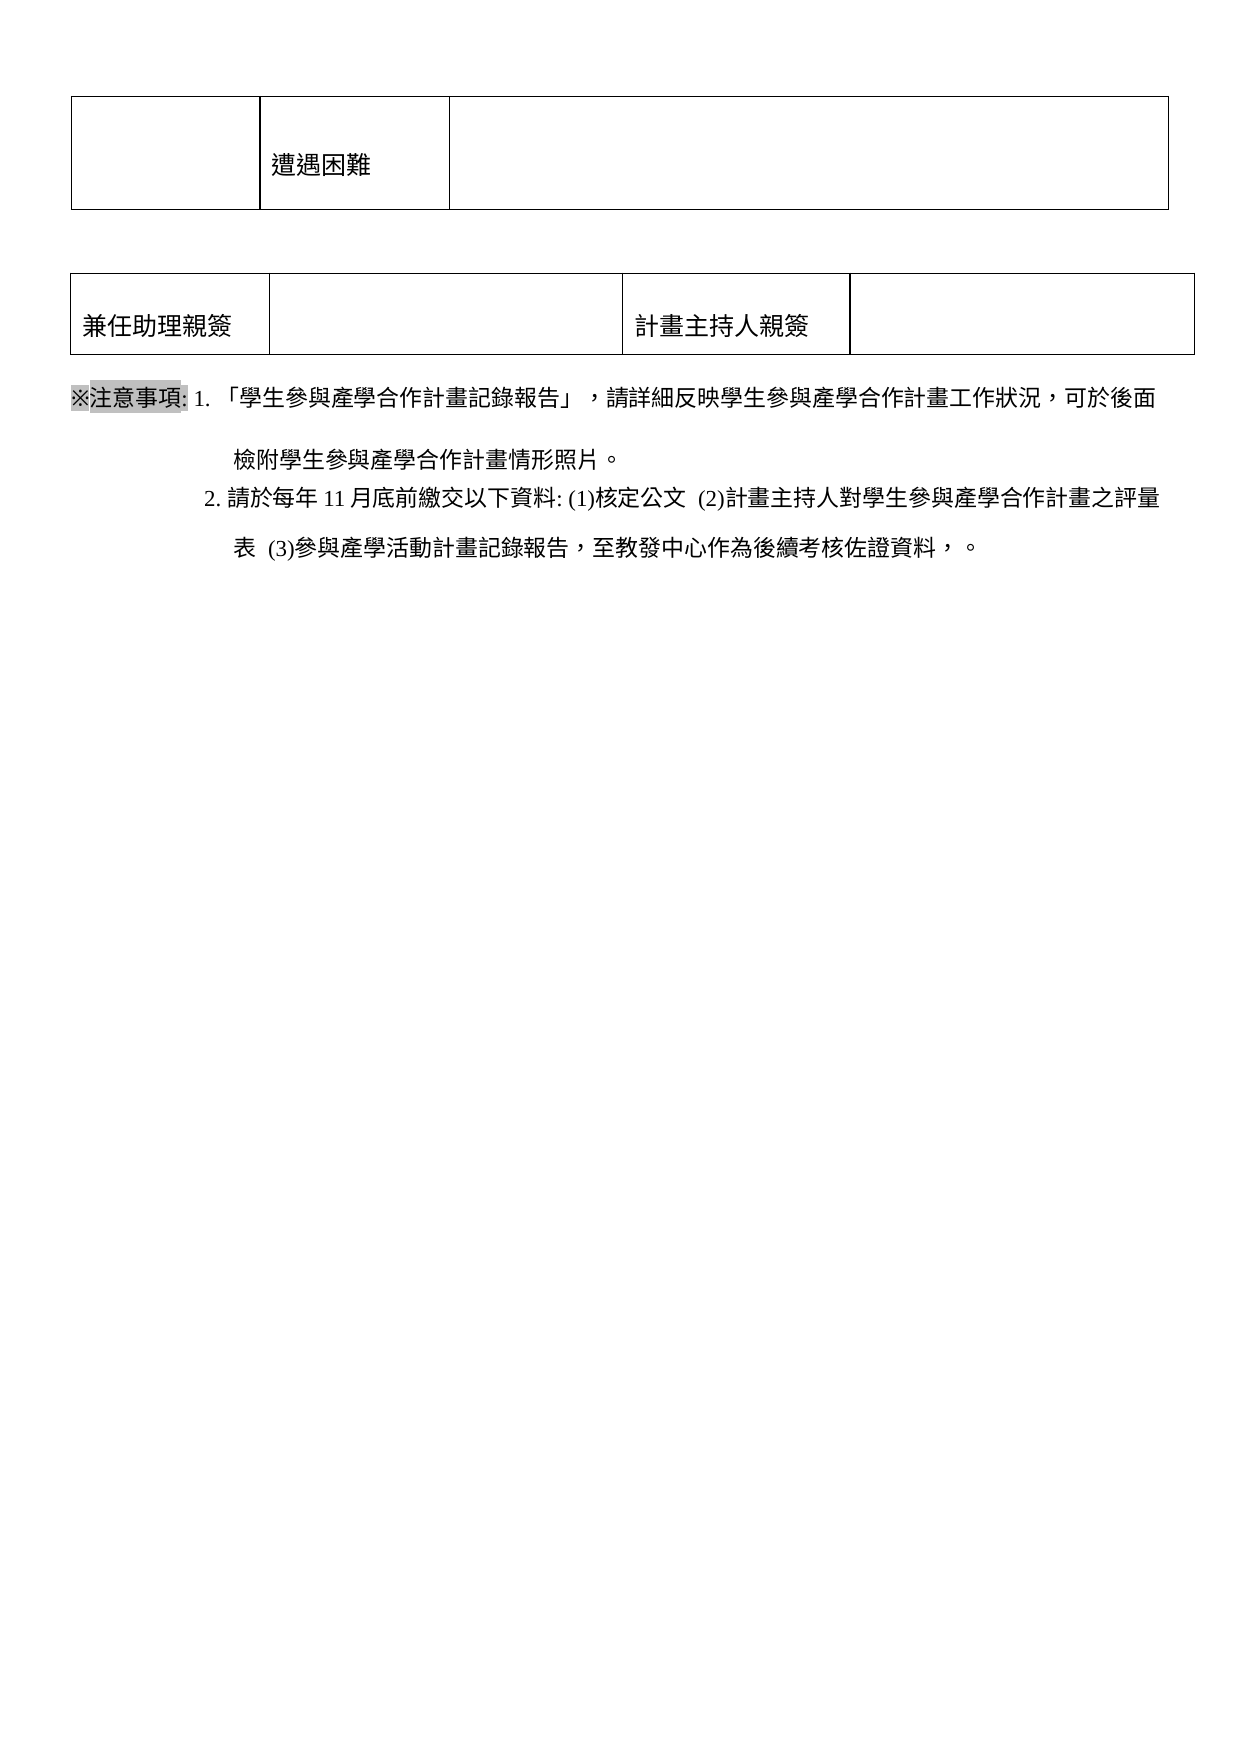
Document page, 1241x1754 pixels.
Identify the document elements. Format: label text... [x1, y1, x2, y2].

text 2. 請於每年11月底前繳交以下資料: (1)核定公文 (2)計畫主持人對學生參與產學合作計畫之評量表 (3)參與產學活動計畫記錄報告，至教發中心作為後續考核佐證資料，。 [204, 479, 1169, 563]
table_cell [450, 97, 1168, 209]
text ※注意事項: 1. 「學生參與產學合作計畫記錄報告」，請詳細反映學生參與產學合作計畫工作狀況，可於後面檢附學生參與產學合作計畫情形照片。 [71, 355, 1169, 479]
table_header 計畫主持人親簽 [623, 274, 849, 353]
table_header 兼任助理親簽 [71, 274, 269, 353]
table_header [270, 274, 622, 353]
table_cell [72, 97, 259, 209]
table_header [851, 274, 1194, 353]
table_cell 遭遇困難 [261, 97, 449, 209]
